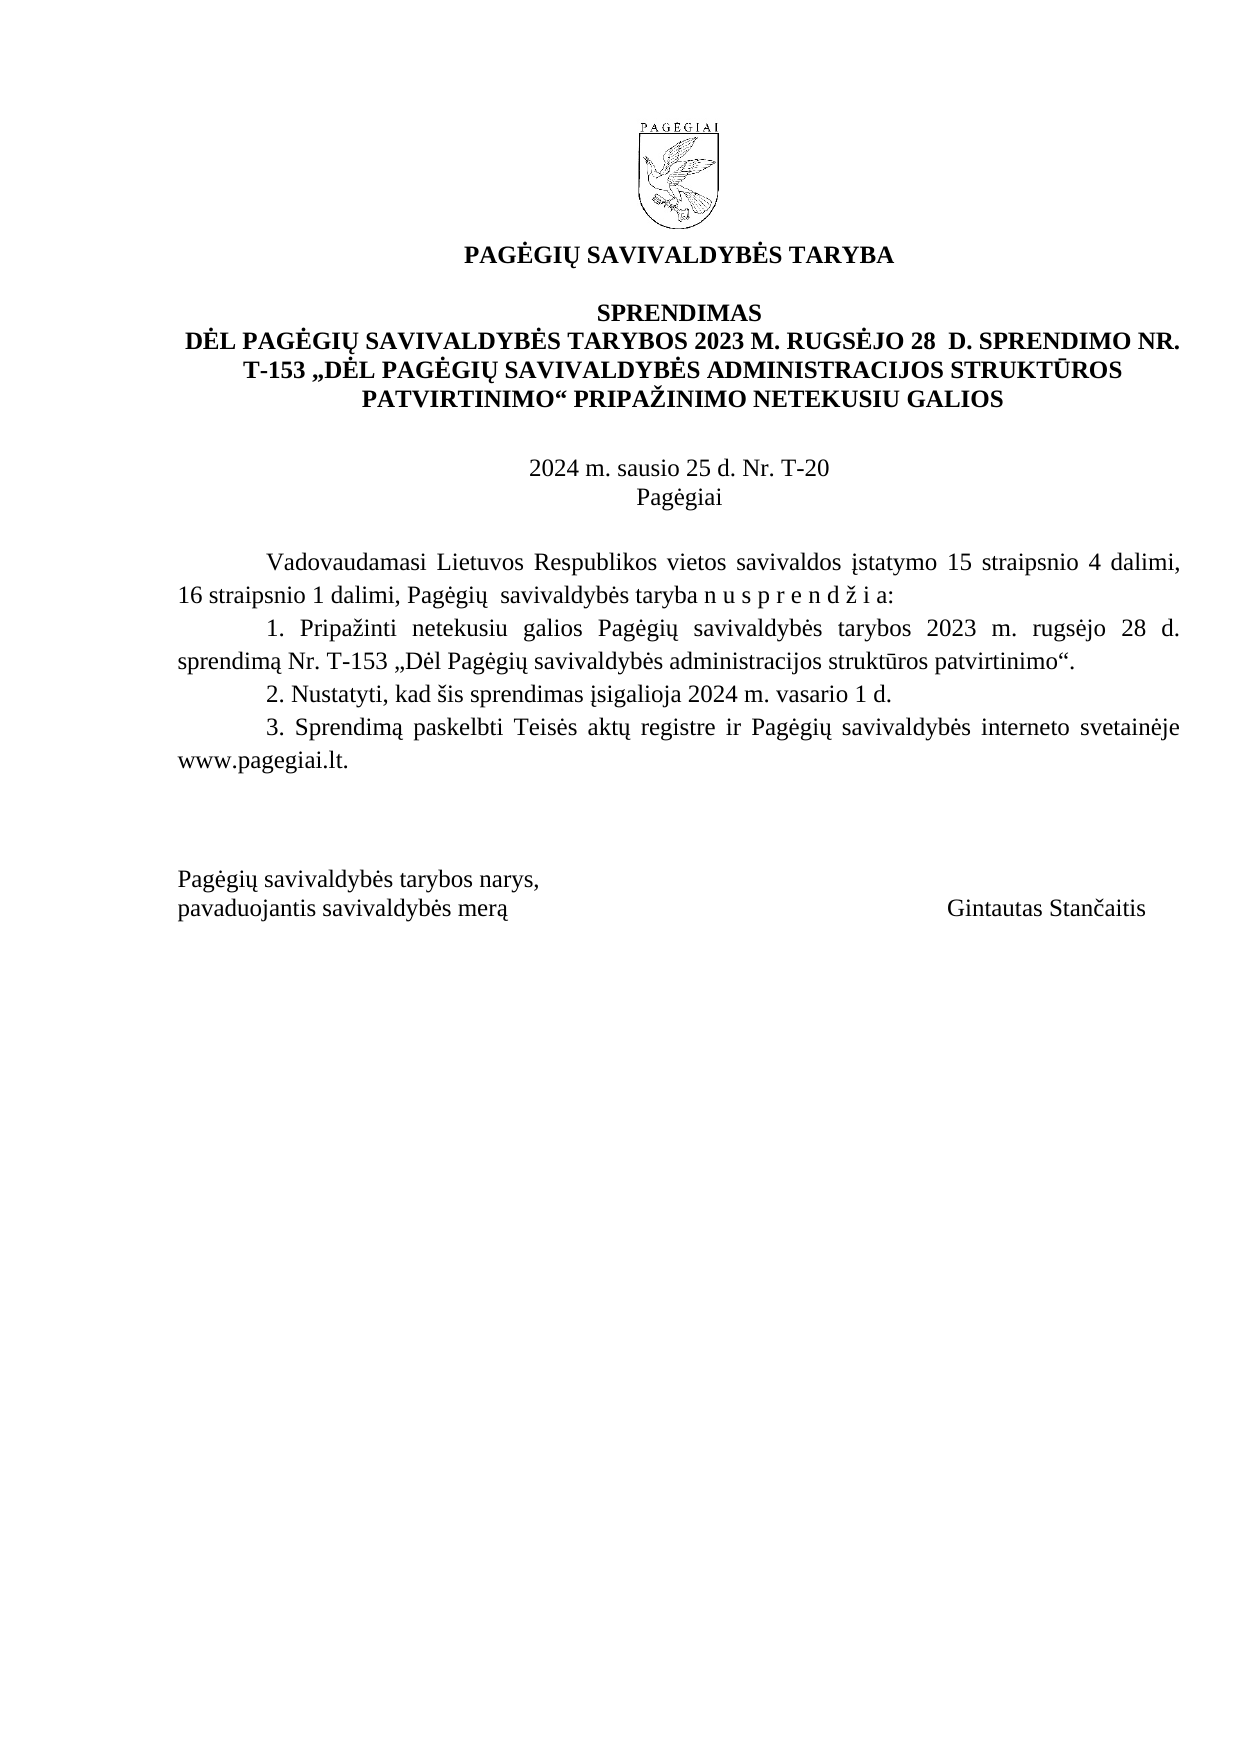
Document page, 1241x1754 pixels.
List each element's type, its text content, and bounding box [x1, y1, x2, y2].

text pavaduojantis savivaldybės merą Gintautas Stančaitis [177, 893, 1181, 922]
text Pagėgių savivaldybės tarybos narys, [177, 864, 1181, 893]
text Vadovaudamasi Lietuvos Respublikos vietos savivaldos įstatymo 15 straipsnio 4 dalimi, 16 straipsnio 1 dalimi, Pagėgių savivaldybės taryba n u s p r e n d ž i a: [177, 547, 1181, 608]
text DĖL PAGĖGIŲ SAVIVALDYBĖS TARYBOS 2023 M. RUGSĖJO 28 D. SPRENDIMO NR. T-153 „Dėl Pagėgių savivaldybės ADMINISTRACIJOS STRUKTŪROS PATVIRTINIMO“ PRIPAŽINIMO NETEKUSIU GALIOS [177, 326, 1188, 413]
text Pagėgiai [177, 482, 1181, 511]
subtitle 2024 m. sausio 25 d. Nr. T-20 [177, 453, 1181, 482]
text 1. Pripažinti netekusiu galios Pagėgių savivaldybės tarybos 2023 m. rugsėjo 28 d. sprendimą Nr. T-153 „Dėl Pagėgių savivaldybės administracijos struktūros patvirtinimo“. [177, 613, 1181, 674]
text 2. Nustatyti, kad šis sprendimas įsigalioja 2024 m. vasario 1 d. [177, 679, 1181, 708]
text sprendimas [177, 298, 1181, 326]
text 3. Sprendimą paskelbti Teisės aktų registre ir Pagėgių savivaldybės interneto svetainėje www.pagegiai.lt. [177, 712, 1181, 774]
subtitle Pagėgių savivaldybės taryba [177, 240, 1181, 269]
